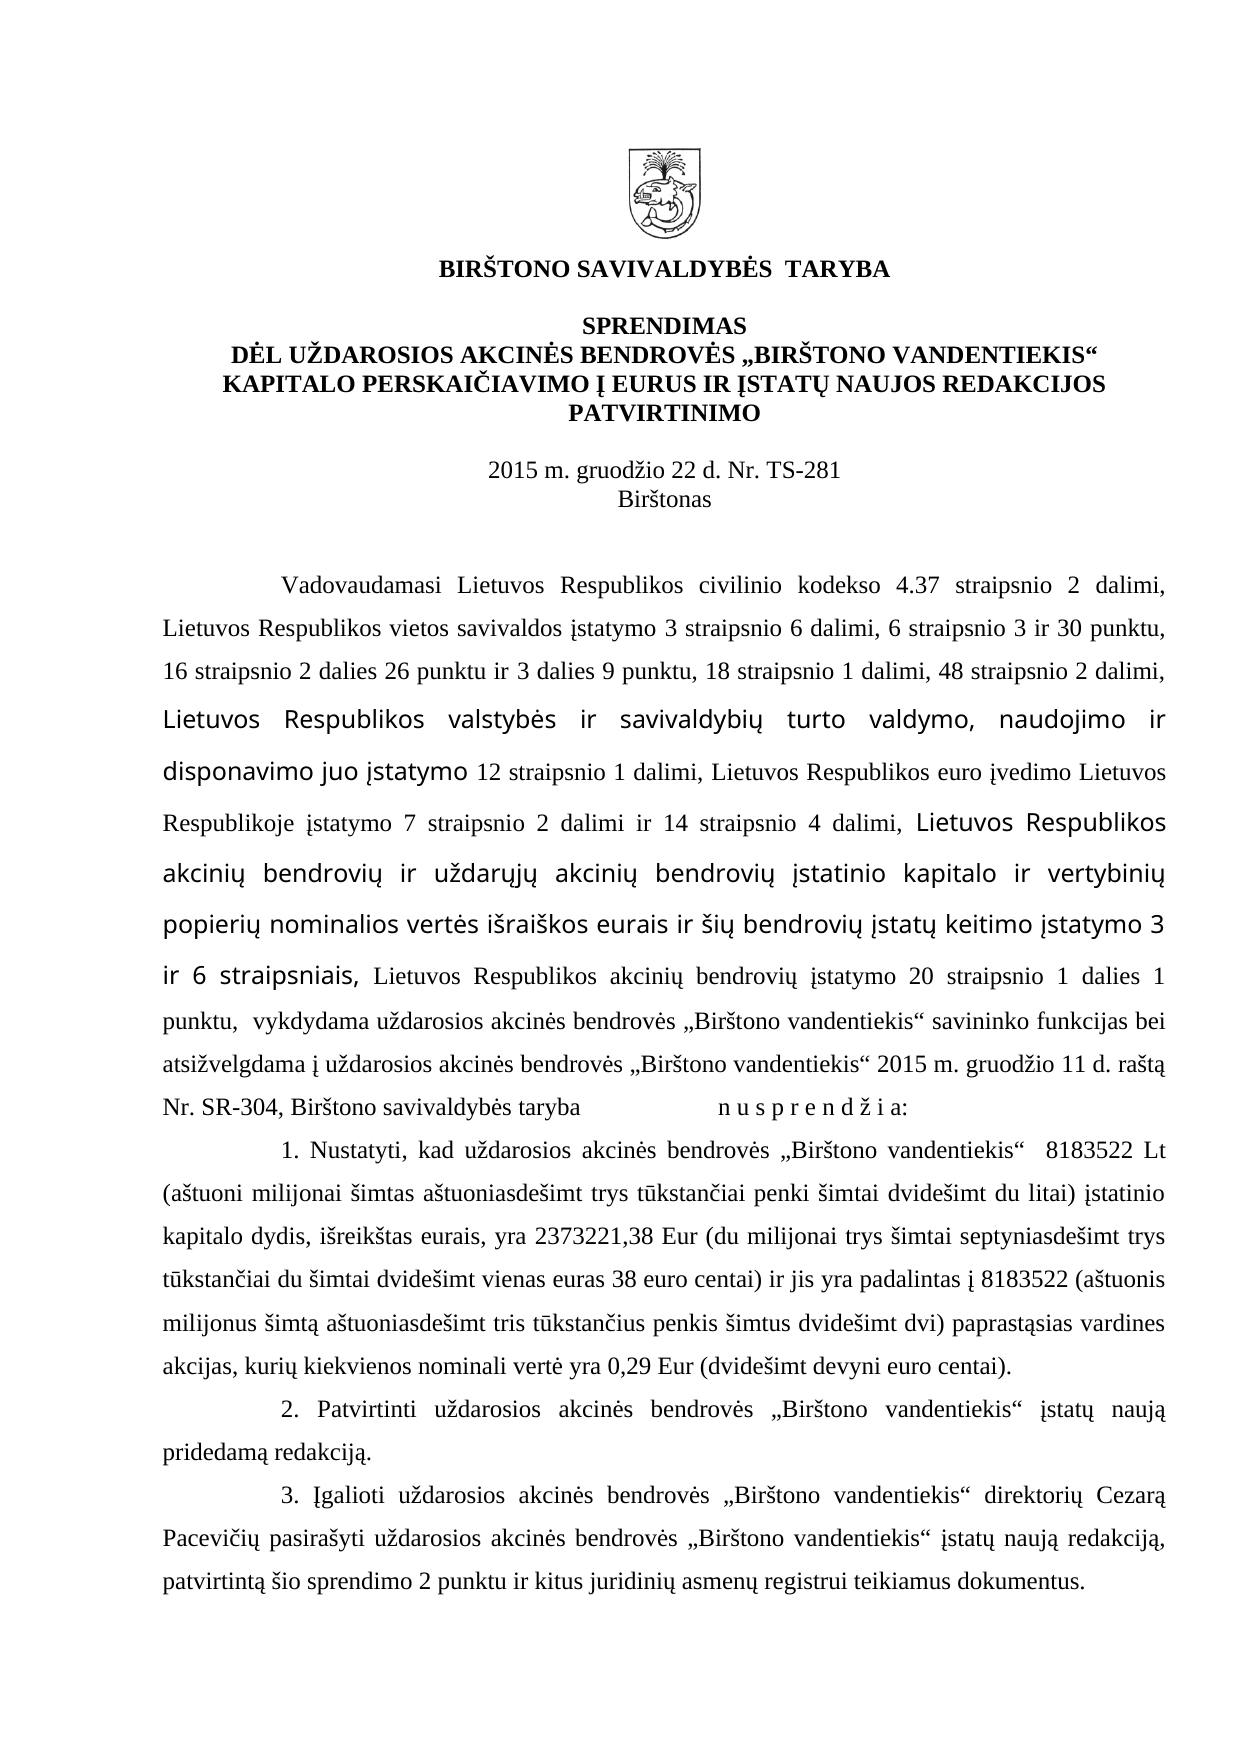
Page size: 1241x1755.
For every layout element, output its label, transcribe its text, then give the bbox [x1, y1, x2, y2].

text 2015 m. gruodžio 22 d. Nr. TS-281 [162, 455, 1167, 484]
text 2. Patvirtinti uždarosios akcinės bendrovės „Birštono vandentiekis“ įstatų naują pridedamą redakciją. [162, 1394, 1167, 1466]
text 3. Įgalioti uždarosios akcinės bendrovės „Birštono vandentiekis“ direktorių Cezarą Pacevičių pasirašyti uždarosios akcinės bendrovės „Birštono vandentiekis“ įstatų naują redakciją, patvirtintą šio sprendimo 2 punktu ir kitus juridinių asmenų registrui teikiamus dokumentus. [162, 1480, 1167, 1595]
text Vadovaudamasi Lietuvos Respublikos civilinio kodekso 4.37 straipsnio 2 dalimi, Lietuvos Respublikos vietos savivaldos įstatymo 3 straipsnio 6 dalimi, 6 straipsnio 3 ir 30 punktu, 16 straipsnio 2 dalies 26 punktu ir 3 dalies 9 punktu, 18 straipsnio 1 dalimi, 48 straipsnio 2 dalimi, Lietuvos Respublikos valstybės ir savivaldybių turto valdymo, naudojimo ir disponavimo juo įstatymo 12 straipsnio 1 dalimi, Lietuvos Respublikos euro įvedimo Lietuvos Respublikoje įstatymo 7 straipsnio 2 dalimi ir 14 straipsnio 4 dalimi, Lietuvos Respublikos akcinių bendrovių ir uždarųjų akcinių bendrovių įstatinio kapitalo ir vertybinių popierių nominalios vertės išraiškos eurais ir šių bendrovių įstatų keitimo įstatymo 3 ir 6 straipsniais, Lietuvos Respublikos akcinių bendrovių įstatymo 20 straipsnio 1 dalies 1 punktu, vykdydama uždarosios akcinės bendrovės „Birštono vandentiekis“ savininko funkcijas bei atsižvelgdama į uždarosios akcinės bendrovės „Birštono vandentiekis“ 2015 m. gruodžio 11 d. raštą Nr. SR-304, Birštono savivaldybės taryba n u s p r e n d ž i a: [162, 570, 1167, 1121]
text 1. Nustatyti, kad uždarosios akcinės bendrovės „Birštono vandentiekis“ 8183522 Lt (aštuoni milijonai šimtas aštuoniasdešimt trys tūkstančiai penki šimtai dvidešimt du litai) įstatinio kapitalo dydis, išreikštas eurais, yra 2373221,38 Eur (du milijonai trys šimtai septyniasdešimt trys tūkstančiai du šimtai dvidešimt vienas euras 38 euro centai) ir jis yra padalintas į 8183522 (aštuonis milijonus šimtą aštuoniasdešimt tris tūkstančius penkis šimtus dvidešimt dvi) paprastąsias vardines akcijas, kurių kiekvienos nominali vertė yra 0,29 Eur (dvidešimt devyni euro centai). [162, 1135, 1167, 1379]
text SPRENDIMAS [162, 311, 1167, 340]
text DĖL UŽDAROSIOS AKCINĖS BENDROVĖS „BIRŠTONO VANDENTIEKIS“ KAPITALO PERSKAIČIAVIMO Į EURUS IR ĮSTATŲ NAUJOS REDAKCIJOS PATVIRTINIMO [162, 340, 1167, 426]
text Birštonas [162, 484, 1167, 513]
text BIRŠTONO SAVIVALDYBĖS TARYBA [162, 254, 1167, 283]
